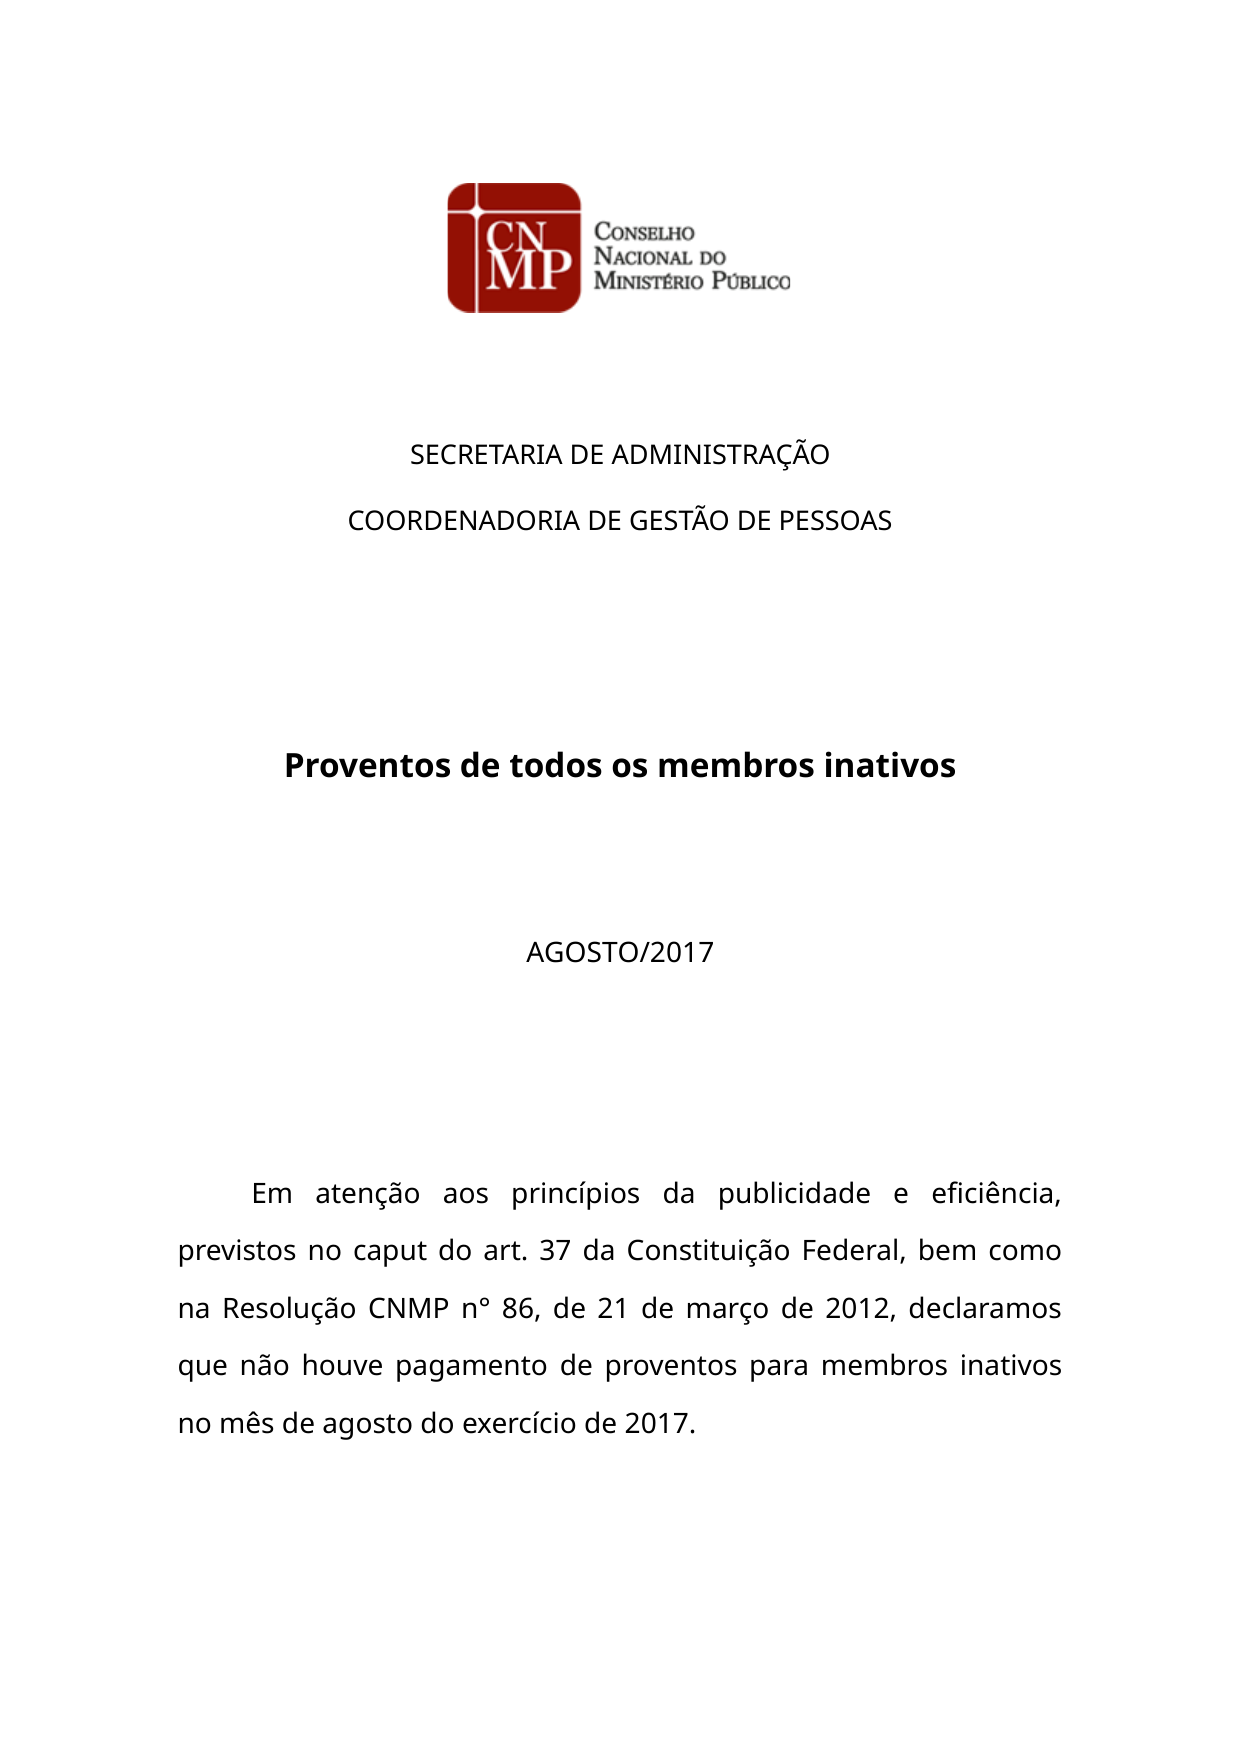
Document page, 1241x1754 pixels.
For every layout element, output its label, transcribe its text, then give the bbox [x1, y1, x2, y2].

text Em atenção aos princípios da publicidade e eficiência, previstos no caput do art. 37 da Constituição Federal, bem como na Resolução CNMP n° 86, de 21 de março de 2012, declaramos que não houve pagamento de proventos para membros inativos no mês de agosto do exercício de 2017. [177, 1173, 1063, 1442]
text Proventos de todos os membros inativos [177, 742, 1063, 787]
text COORDENADORIA DE GESTÃO DE PESSOAS [177, 502, 1063, 539]
text AGOSTO/2017 [177, 932, 1063, 970]
text SECRETARIA DE ADMINISTRAÇÃO [177, 436, 1063, 473]
